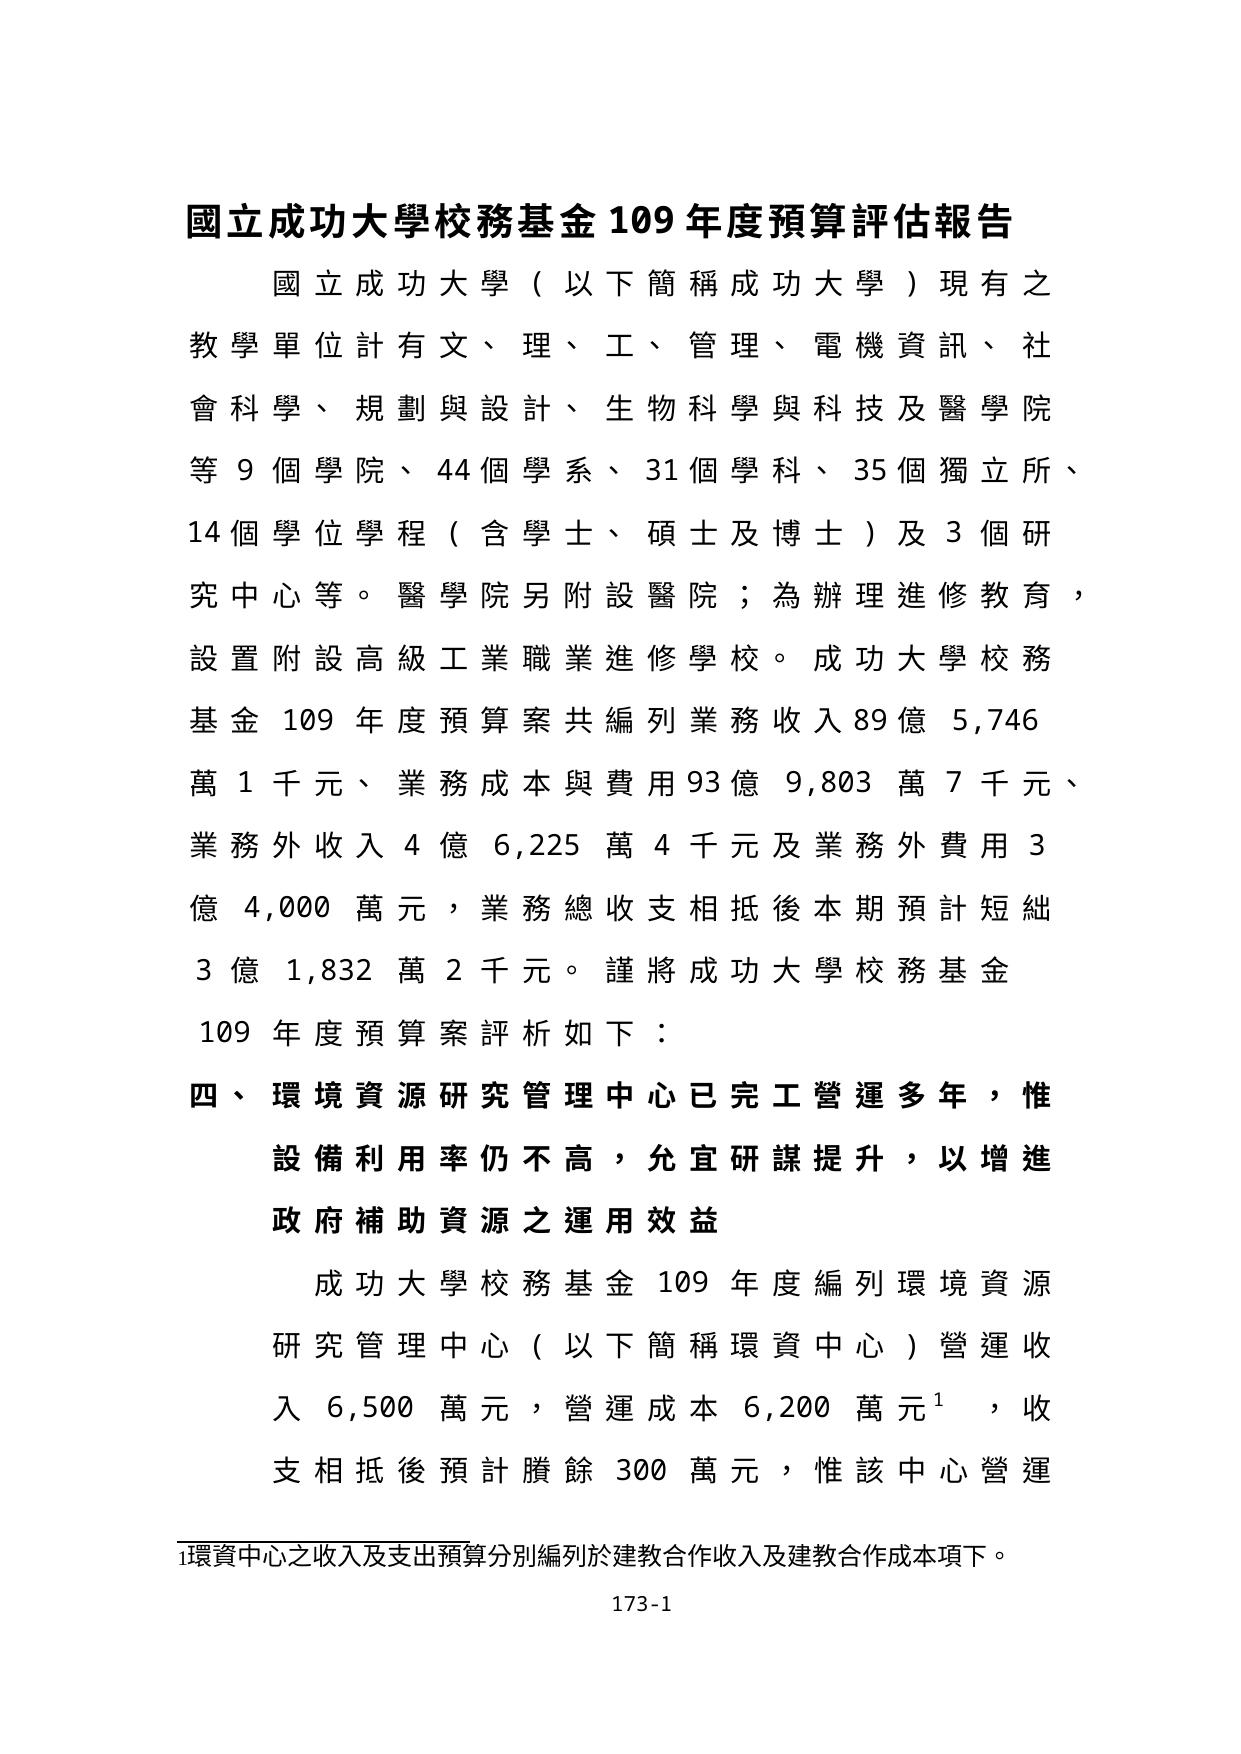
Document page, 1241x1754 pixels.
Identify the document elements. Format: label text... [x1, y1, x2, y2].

text 國立成功大學校務基金109年度預算評估報告 [183, 177, 1058, 240]
text 環資中心之收入及支出預算分別編列於建教合作收入及建教合作成本項下。 [177, 1542, 1063, 1571]
text 四、環境資源研究管理中心已完工營運多年，惟設備利用率仍不高，允宜研謀提升，以增進政府補助資源之運用效益 [183, 1052, 1058, 1240]
text 國立成功大學(以下簡稱成功大學)現有之教學單位計有文、理、工、管理、電機資訊、社會科學、規劃與設計、生物科學與科技及醫學院等9個學院、44個學系、31個學科、35個獨立所、14個學位學程(含學士、碩士及博士)及3個研究中心等。醫學院另附設醫院；為辦理進修教育，設置附設高級工業職業進修學校。成功大學校務基金109年度預算案共編列業務收入89億5,746萬1千元、業務成本與費用93億9,803萬7千元、業務外收入4億6,225萬4千元及業務外費用3億4,000萬元，業務總收支相抵後本期預計短絀3億1,832萬2千元。謹將成功大學校務基金109年度預算案評析如下： [183, 240, 1058, 1052]
text 成功大學校務基金109年度編列環境資源研究管理中心(以下簡稱環資中心)營運收入6,500萬元，營運成本6,200萬元，收支相抵後預計賸餘300萬元，惟該中心營運 [242, 1240, 1058, 1490]
